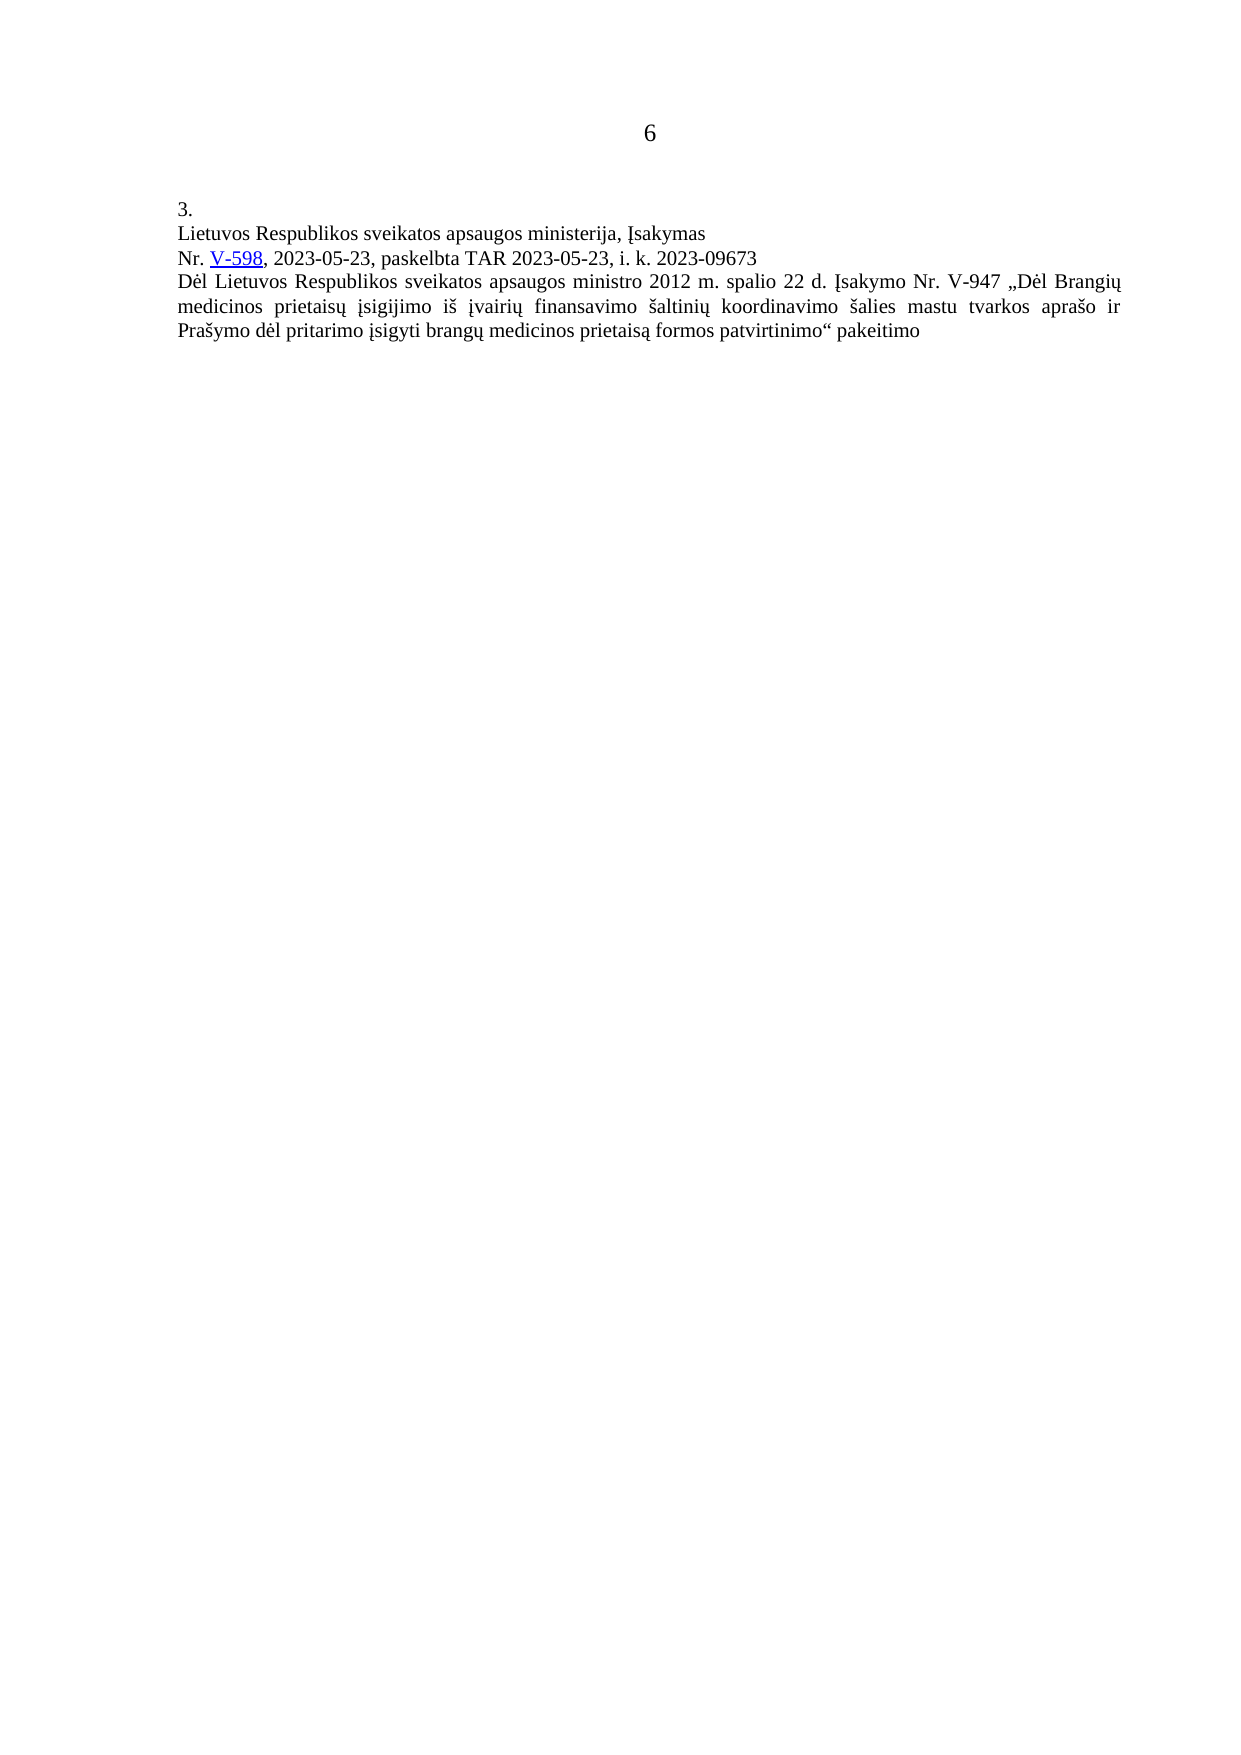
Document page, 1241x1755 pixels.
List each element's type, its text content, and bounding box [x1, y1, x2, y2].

text Dėl Lietuvos Respublikos sveikatos apsaugos ministro 2012 m. spalio 22 d. Įsakymo Nr. V-947 „Dėl Brangių medicinos prietaisų įsigijimo iš įvairių finansavimo šaltinių koordinavimo šalies mastu tvarkos aprašo ir Prašymo dėl pritarimo įsigyti brangų medicinos prietaisą formos patvirtinimo“ pakeitimo [177, 269, 1122, 342]
text Nr. V-598, 2023-05-23, paskelbta TAR 2023-05-23, i. k. 2023-09673 [177, 245, 1122, 269]
text 3. [177, 197, 1122, 221]
text Lietuvos Respublikos sveikatos apsaugos ministerija, Įsakymas [177, 221, 1122, 245]
